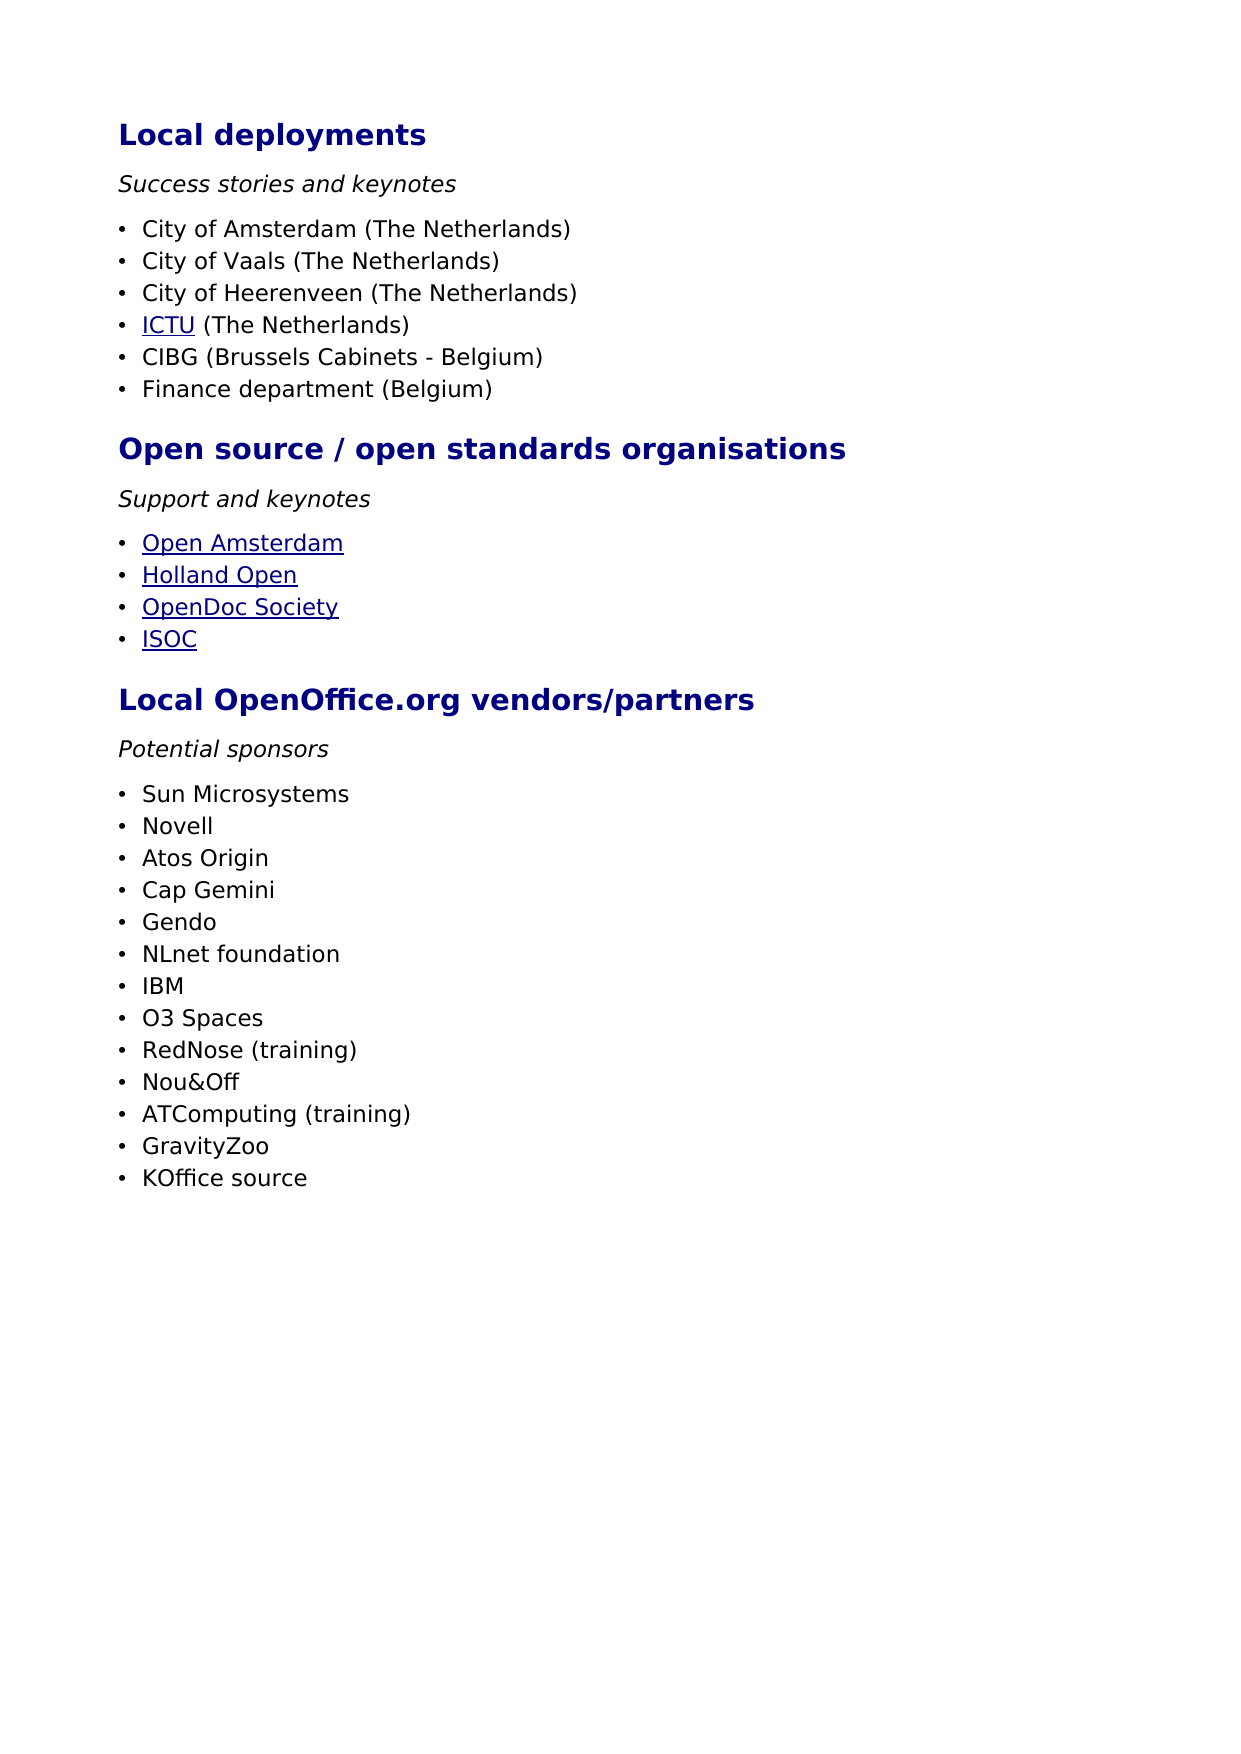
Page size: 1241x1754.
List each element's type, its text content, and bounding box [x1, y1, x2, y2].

list Novell [118, 813, 1122, 840]
list OpenDoc Society [118, 594, 1122, 621]
list ICTU (The Netherlands) [118, 312, 1122, 338]
text Success stories and keynotes [118, 171, 1122, 198]
list City of Heerenveen (The Netherlands) [118, 280, 1122, 306]
list IBM [118, 973, 1122, 999]
list KOffice source [118, 1165, 1122, 1191]
list Nou&Off [118, 1069, 1122, 1096]
list NLnet foundation [118, 941, 1122, 968]
subtitle Open source / open standards organisations [118, 433, 1122, 467]
text Support and keynotes [118, 486, 1122, 513]
list City of Vaals (The Netherlands) [118, 248, 1122, 274]
list Finance department (Belgium) [118, 376, 1122, 402]
list Atos Origin [118, 845, 1122, 872]
subtitle Local OpenOffice.org vendors/partners [118, 683, 1122, 717]
list CIBG (Brussels Cabinets - Belgium) [118, 344, 1122, 370]
list GravityZoo [118, 1133, 1122, 1159]
list Gendo [118, 909, 1122, 936]
list ISOC [118, 626, 1122, 653]
list O3 Spaces [118, 1005, 1122, 1032]
list ATComputing (training) [118, 1101, 1122, 1127]
list Sun Microsystems [118, 781, 1122, 808]
list City of Amsterdam (The Netherlands) [118, 216, 1122, 242]
list RedNose (training) [118, 1037, 1122, 1063]
list Holland Open [118, 562, 1122, 589]
text Potential sponsors [118, 737, 1122, 763]
subtitle Local deployments [118, 118, 1122, 152]
list Open Amsterdam [118, 530, 1122, 557]
list Cap Gemini [118, 877, 1122, 904]
